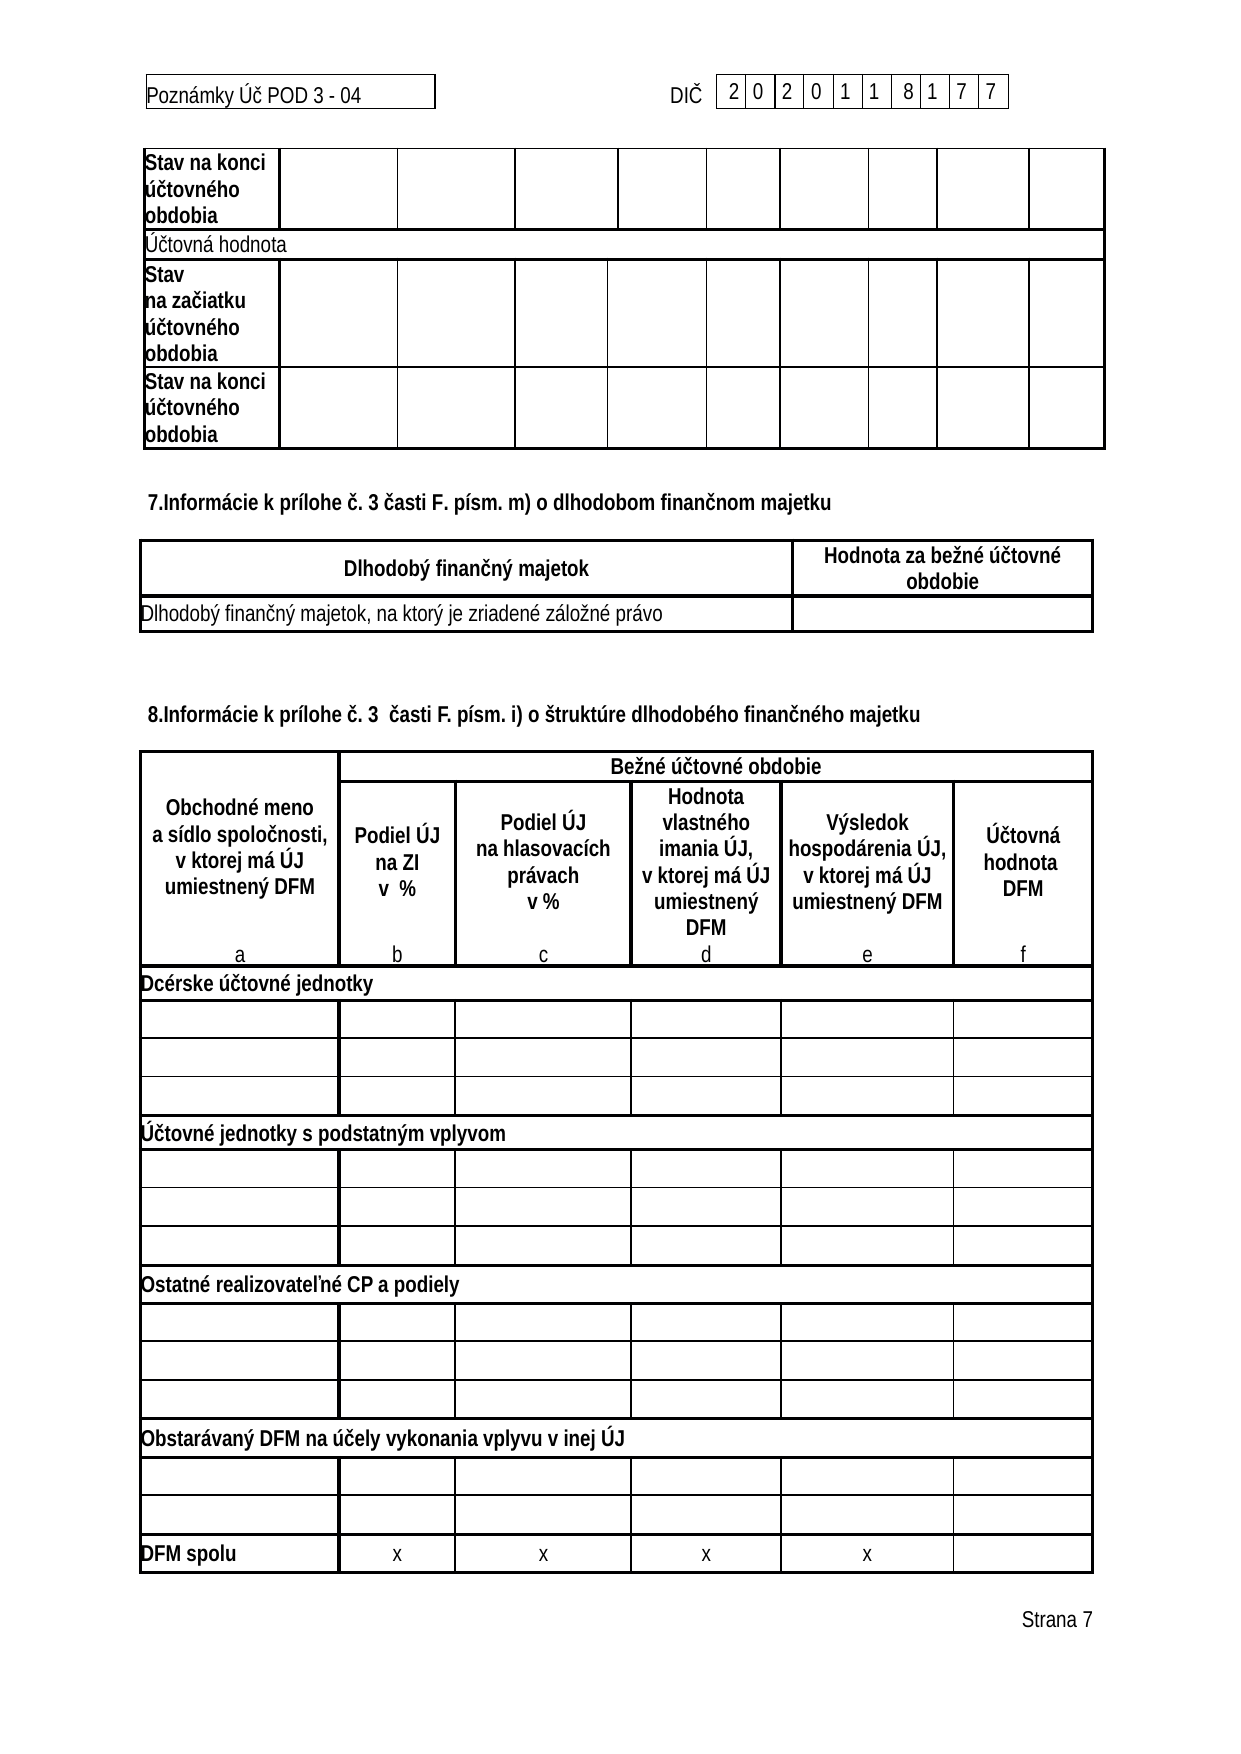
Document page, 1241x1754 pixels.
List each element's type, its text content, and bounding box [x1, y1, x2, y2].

table_cell [632, 1188, 780, 1225]
table_cell [632, 1039, 780, 1076]
table_cell [398, 261, 514, 366]
table_header Obchodné meno a sídlo spoločnosti, v ktorej má ÚJ umiestnený DFM [142, 753, 337, 941]
table_cell f [955, 941, 1091, 964]
table_cell [456, 1342, 630, 1379]
table_cell [869, 149, 936, 228]
table_cell [954, 1459, 1091, 1494]
table_cell [954, 1496, 1091, 1533]
table_cell [398, 149, 514, 228]
table_cell [781, 261, 868, 366]
table_cell [341, 1077, 454, 1114]
table_cell [954, 1039, 1091, 1076]
table_cell x [456, 1536, 630, 1571]
table_cell [707, 261, 779, 366]
table_cell [142, 1381, 337, 1417]
table_header Hodnota za bežné účtovné obdobie [794, 542, 1091, 594]
table_cell [142, 1151, 337, 1187]
table_cell a [142, 941, 337, 964]
table_cell [456, 1002, 630, 1037]
table_cell [608, 368, 706, 447]
table_cell [782, 1305, 953, 1340]
table_cell [782, 1496, 953, 1533]
table_cell Účtovná hodnota [146, 231, 1103, 258]
table_cell [954, 1188, 1091, 1225]
table_cell [782, 1039, 953, 1076]
table_cell [142, 1227, 337, 1263]
table_cell [1030, 149, 1103, 228]
table_cell [632, 1496, 780, 1533]
table_cell DFM spolu [142, 1536, 337, 1571]
table_cell [632, 1227, 780, 1263]
table_cell [954, 1077, 1091, 1114]
table_cell [938, 261, 1028, 366]
table_cell [869, 368, 936, 447]
table_cell Stav na konci účtovného obdobia [146, 149, 278, 228]
table_cell Stav na konci účtovného obdobia [146, 368, 278, 447]
table_cell [281, 149, 397, 228]
table_cell [142, 1039, 337, 1076]
table_cell [707, 149, 779, 228]
table_cell [456, 1459, 630, 1494]
table_cell x [341, 1536, 454, 1571]
table_cell [781, 368, 868, 447]
table_cell [341, 1188, 454, 1225]
table_cell [782, 1002, 953, 1037]
table_cell [632, 1342, 780, 1379]
table_cell [869, 261, 936, 366]
table_cell [341, 1039, 454, 1076]
table_cell [281, 368, 397, 447]
table_cell [142, 1002, 337, 1037]
table_cell [398, 368, 514, 447]
table_cell Ostatné realizovateľné CP a podiely [142, 1267, 1091, 1302]
table_cell [782, 1077, 953, 1114]
table_cell [456, 1039, 630, 1076]
table_cell [142, 1188, 337, 1225]
table_cell e [783, 941, 952, 964]
table_cell [954, 1305, 1091, 1340]
table_cell [632, 1459, 780, 1494]
table_cell [341, 1459, 454, 1494]
table_cell [632, 1381, 780, 1417]
list Informácie k prílohe č. 3 časti F. písm. i) o štruktúre dlhodobého finančného majetku [148, 701, 1093, 727]
table_cell [782, 1188, 953, 1225]
table_cell [456, 1077, 630, 1114]
table_cell [341, 1002, 454, 1037]
table_cell x [632, 1536, 780, 1571]
table_cell [954, 1151, 1091, 1187]
table_cell [1030, 261, 1103, 366]
table_cell [794, 598, 1091, 630]
table_cell [456, 1227, 630, 1263]
table_cell Výsledok hospodárenia ÚJ, v ktorej má ÚJ umiestnený DFM [783, 783, 952, 941]
table_header Bežné účtovné obdobie [341, 753, 1091, 779]
table_cell [632, 1151, 780, 1187]
table_cell [782, 1342, 953, 1379]
table_cell [341, 1496, 454, 1533]
table_cell [341, 1305, 454, 1340]
table_cell Obstarávaný DFM na účely vykonania vplyvu v inej ÚJ [142, 1420, 1091, 1456]
table_cell [341, 1227, 454, 1263]
table_cell [341, 1151, 454, 1187]
table_cell [782, 1151, 953, 1187]
table_cell [632, 1002, 780, 1037]
table_cell [516, 261, 607, 366]
table_cell Podiel ÚJ na hlasovacích právach v % [457, 783, 629, 941]
table_cell [456, 1496, 630, 1533]
table_cell [954, 1227, 1091, 1263]
table_cell [619, 149, 706, 228]
table_cell [516, 149, 617, 228]
list Informácie k prílohe č. 3 časti F. písm. m) o dlhodobom finančnom majetku [148, 489, 1093, 516]
table_cell [632, 1077, 780, 1114]
table_cell [707, 368, 779, 447]
table_cell [142, 1459, 337, 1494]
table_cell d [633, 941, 779, 964]
table_cell [954, 1536, 1091, 1571]
table_cell Dcérske účtovné jednotky [142, 968, 1091, 999]
table_cell c [457, 941, 629, 964]
table_cell [632, 1305, 780, 1340]
table_cell [142, 1077, 337, 1114]
table_cell [938, 149, 1028, 228]
table_cell [341, 1381, 454, 1417]
table_cell [938, 368, 1028, 447]
table_cell [782, 1227, 953, 1263]
table_cell [456, 1188, 630, 1225]
table_cell [341, 1342, 454, 1379]
table_cell [782, 1459, 953, 1494]
table_header Dlhodobý finančný majetok [142, 542, 791, 594]
table_cell [608, 261, 706, 366]
table_cell [781, 149, 868, 228]
table_cell [954, 1002, 1091, 1037]
table_cell [142, 1342, 337, 1379]
table_cell Podiel ÚJ na ZI v % [341, 783, 454, 941]
table_cell [281, 261, 397, 366]
table_cell [782, 1381, 953, 1417]
table_cell Účtovné jednotky s podstatným vplyvom [142, 1117, 1091, 1148]
table_cell [1030, 368, 1103, 447]
table_cell Účtovná hodnota DFM [955, 783, 1091, 941]
table_cell Hodnota vlastného imania ÚJ, v ktorej má ÚJ umiestnený DFM [633, 783, 779, 941]
table_cell [954, 1381, 1091, 1417]
table_cell b [341, 941, 454, 964]
table_cell [456, 1151, 630, 1187]
table_cell x [782, 1536, 953, 1571]
table_cell [516, 368, 607, 447]
table_cell [456, 1381, 630, 1417]
table_cell Dlhodobý finančný majetok, na ktorý je zriadené záložné právo [142, 598, 791, 630]
table_cell Stav na začiatku účtovného obdobia [146, 261, 278, 366]
table_cell [142, 1496, 337, 1533]
table_cell [456, 1305, 630, 1340]
table_cell [142, 1305, 337, 1340]
table_cell [954, 1342, 1091, 1379]
